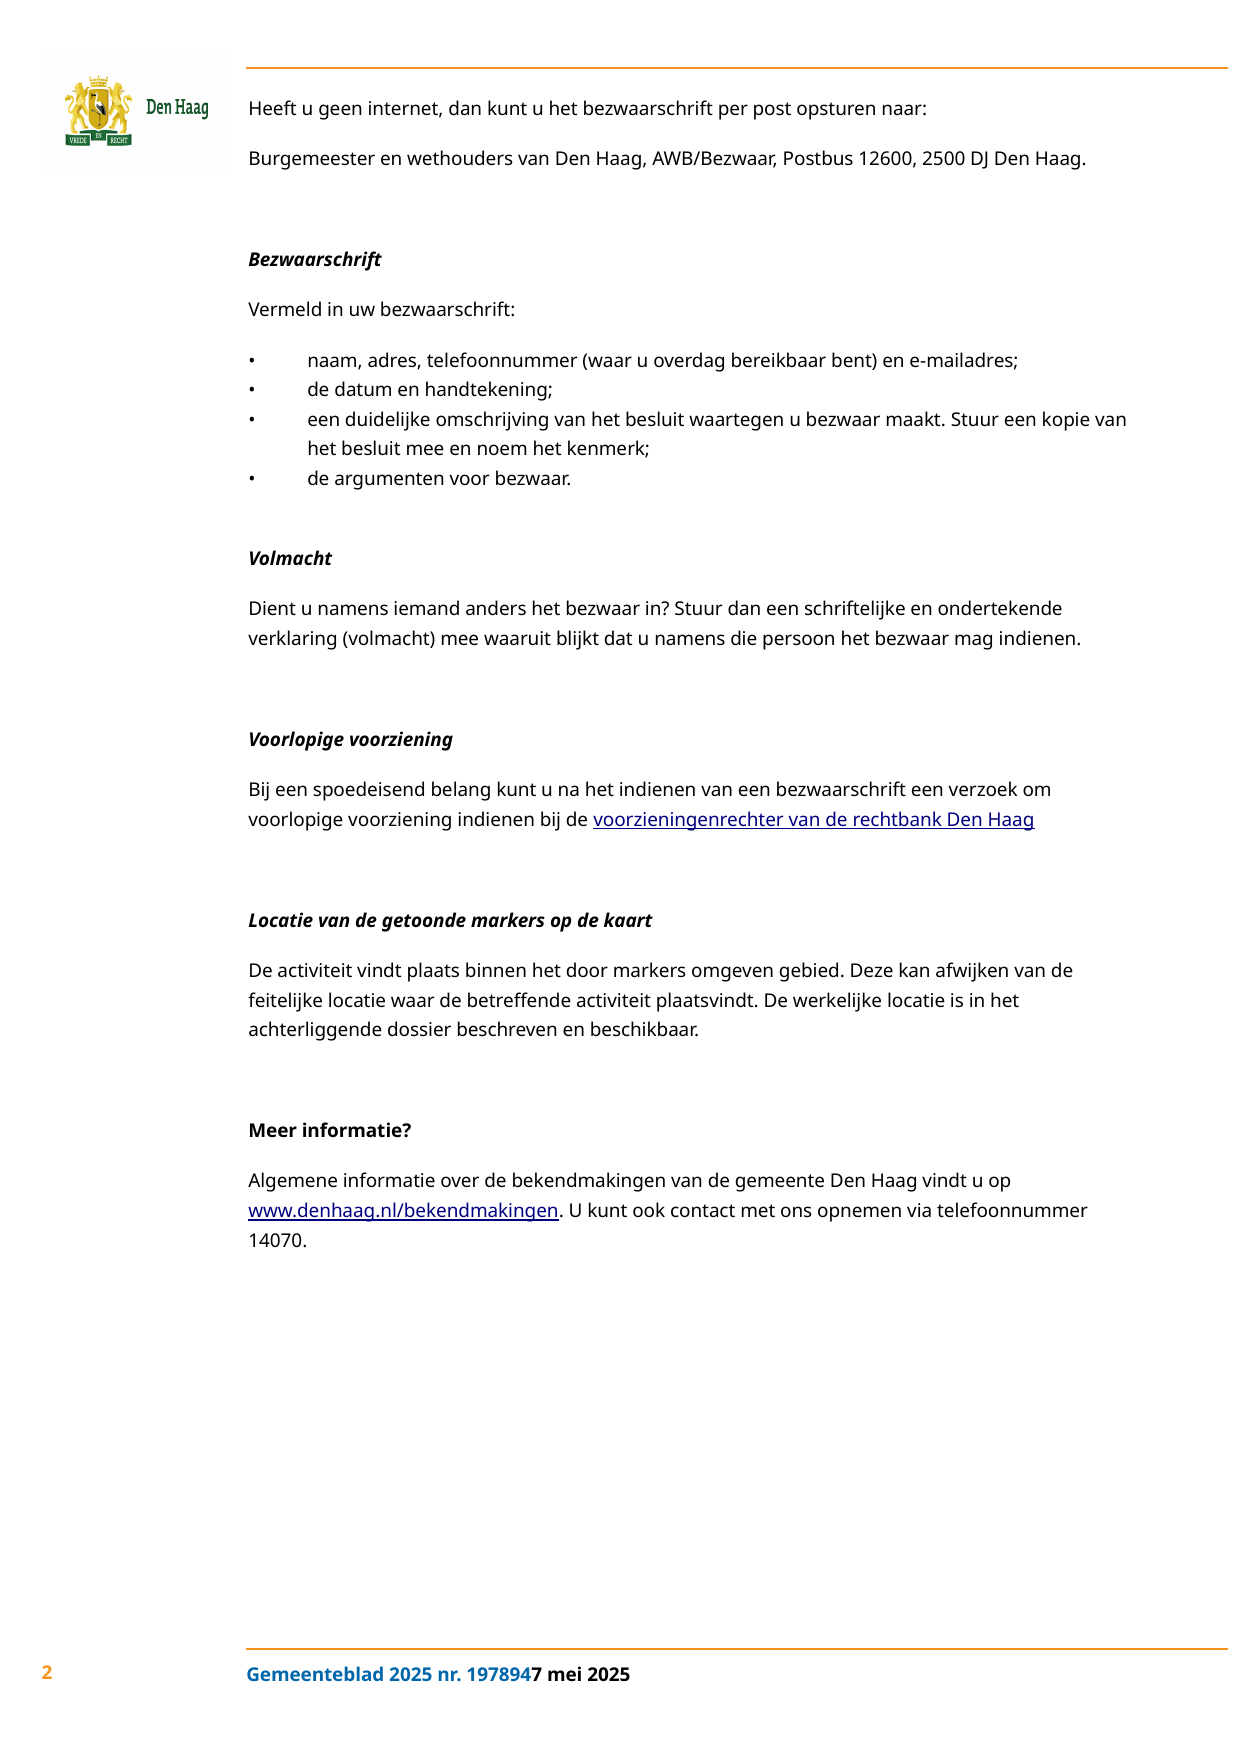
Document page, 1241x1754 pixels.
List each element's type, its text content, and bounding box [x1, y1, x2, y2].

list een duidelijke omschrijving van het besluit waartegen u bezwaar maakt. Stuur een kopie van het besluit mee en noem het kenmerk; [248, 406, 1152, 461]
list de datum en handtekening; [248, 376, 1152, 402]
text Vermeld in uw bezwaarschrift: [248, 296, 1152, 322]
text Volmacht [248, 545, 1152, 571]
text Locatie van de getoonde markers op de kaart [248, 907, 1152, 933]
text Burgemeester en wethouders van Den Haag, AWB/Bezwaar, Postbus 12600, 2500 DJ Den Haag. [248, 145, 1152, 171]
text Dient u namens iemand anders het bezwaar in? Stuur dan een schriftelijke en ondertekende verklaring (volmacht) mee waaruit blijkt dat u namens die persoon het bezwaar mag indienen. [248, 596, 1152, 651]
text Heeft u geen internet, dan kunt u het bezwaarschrift per post opsturen naar: [248, 95, 1152, 121]
text Voorlopige voorziening [248, 726, 1152, 752]
text Bij een spoedeisend belang kunt u na het indienen van een bezwaarschrift een verzoek om voorlopige voorziening indienen bij de voorzieningenrechter van de rechtbank Den Haag [248, 776, 1152, 832]
text Bezwaarschrift [248, 246, 1152, 272]
text De activiteit vindt plaats binnen het door markers omgeven gebied. Deze kan afwijken van de feitelijke locatie waar de betreffende activiteit plaatsvindt. De werkelijke locatie is in het achterliggende dossier beschreven en beschikbaar. [248, 957, 1152, 1042]
text Algemene informatie over de bekendmakingen van de gemeente Den Haag vindt u op www.denhaag.nl/bekendmakingen. U kunt ook contact met ons opnemen via telefoonnummer 14070. [248, 1168, 1152, 1253]
picture [41, 47, 231, 172]
list naam, adres, telefoonnummer (waar u overdag bereikbaar bent) en e-mailadres; [248, 347, 1152, 373]
text Meer informatie? [248, 1117, 1152, 1143]
list de argumenten voor bezwaar. [248, 465, 1152, 491]
